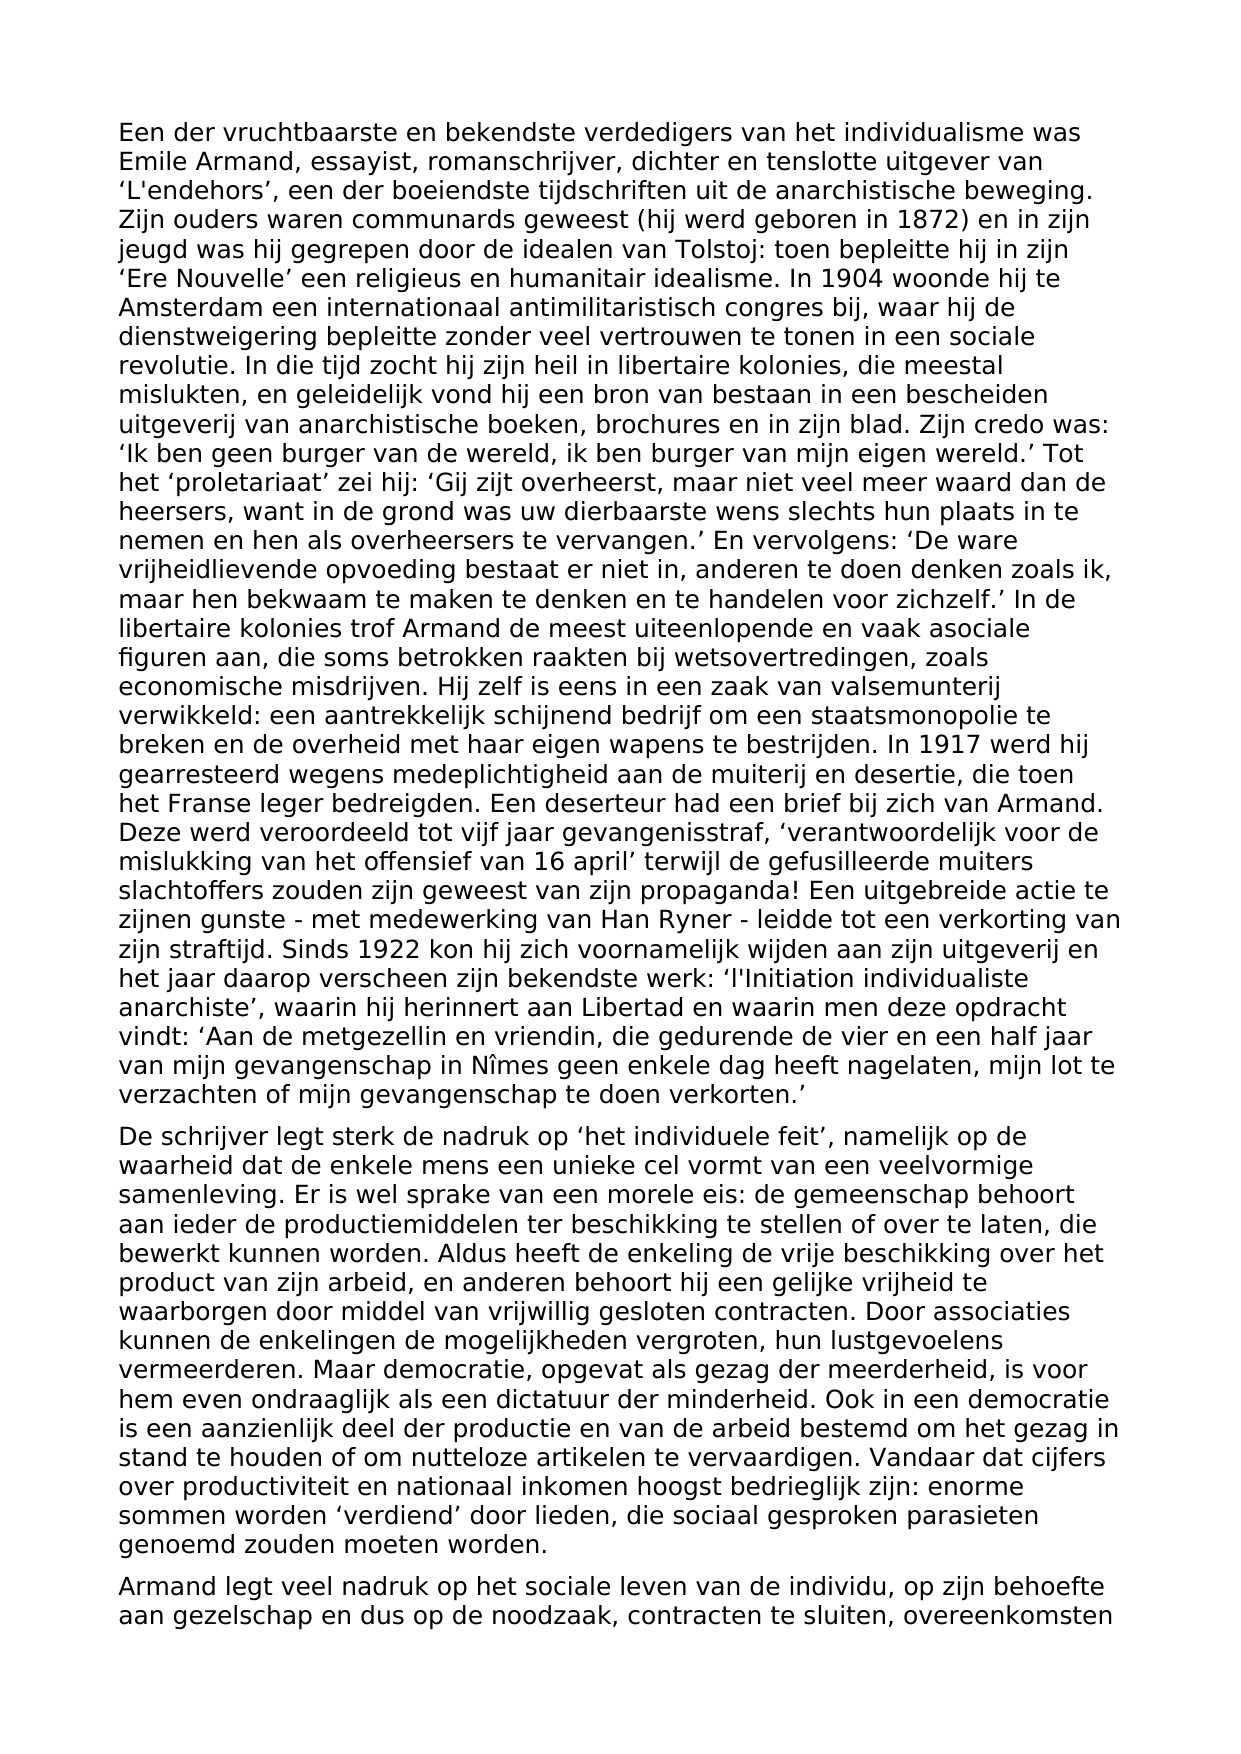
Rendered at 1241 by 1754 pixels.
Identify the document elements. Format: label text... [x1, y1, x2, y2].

text Armand legt veel nadruk op het sociale leven van de individu, op zijn behoefte aan gezelschap en dus op de noodzaak, contracten te sluiten, overeenkomsten [118, 1572, 1122, 1631]
text De schrijver legt sterk de nadruk op ‘het individuele feit’, namelijk op de waarheid dat de enkele mens een unieke cel vormt van een veelvormige samenleving. Er is wel sprake van een morele eis: de gemeenschap behoort aan ieder de productiemiddelen ter beschikking te stellen of over te laten, die bewerkt kunnen worden. Aldus heeft de enkeling de vrije beschikking over het product van zijn arbeid, en anderen behoort hij een gelijke vrijheid te waarborgen door middel van vrijwillig gesloten contracten. Door associaties kunnen de enkelingen de mogelijkheden vergroten, hun lustgevoelens vermeerderen. Maar democratie, opgevat als gezag der meerderheid, is voor hem even ondraaglijk als een dictatuur der minderheid. Ook in een democratie is een aanzienlijk deel der productie en van de arbeid bestemd om het gezag in stand te houden of om nutteloze artikelen te vervaardigen. Vandaar dat cijfers over productiviteit en nationaal inkomen hoogst bedrieglijk zijn: enorme sommen worden ‘verdiend’ door lieden, die sociaal gesproken parasieten genoemd zouden moeten worden. [118, 1122, 1122, 1560]
text Een der vruchtbaarste en bekendste verdedigers van het individualisme was Emile Armand, essayist, romanschrijver, dichter en tenslotte uitgever van ‘L'endehors’, een der boeiendste tijdschriften uit de anarchistische beweging. Zijn ouders waren communards geweest (hij werd geboren in 1872) en in zijn jeugd was hij gegrepen door de idealen van Tolstoj: toen bepleitte hij in zijn ‘Ere Nouvelle’ een religieus en humanitair idealisme. In 1904 woonde hij te Amsterdam een internationaal antimilitaristisch congres bij, waar hij de dienstweigering bepleitte zonder veel vertrouwen te tonen in een sociale revolutie. In die tijd zocht hij zijn heil in libertaire kolonies, die meestal mislukten, en geleidelijk vond hij een bron van bestaan in een bescheiden uitgeverij van anarchistische boeken, brochures en in zijn blad. Zijn credo was: ‘Ik ben geen burger van de wereld, ik ben burger van mijn eigen wereld.’ Tot het ‘proletariaat’ zei hij: ‘Gij zijt overheerst, maar niet veel meer waard dan de heersers, want in de grond was uw dierbaarste wens slechts hun plaats in te nemen en hen als overheersers te vervangen.’ En vervolgens: ‘De ware vrijheidlievende opvoeding bestaat er niet in, anderen te doen denken zoals ik, maar hen bekwaam te maken te denken en te handelen voor zichzelf.’ In de libertaire kolonies trof Armand de meest uiteenlopende en vaak asociale figuren aan, die soms betrokken raakten bij wetsovertredingen, zoals economische misdrijven. Hij zelf is eens in een zaak van valsemunterij verwikkeld: een aantrekkelijk schijnend bedrijf om een staatsmonopolie te breken en de overheid met haar eigen wapens te bestrijden. In 1917 werd hij gearresteerd wegens medeplichtigheid aan de muiterij en desertie, die toen het Franse leger bedreigden. Een deserteur had een brief bij zich van Armand. Deze werd veroordeeld tot vijf jaar gevangenisstraf, ‘verantwoordelijk voor de mislukking van het offensief van 16 april’ terwijl de gefusilleerde muiters slachtoffers zouden zijn geweest van zijn propaganda! Een uitgebreide actie te zijnen gunste - met medewerking van Han Ryner - leidde tot een verkorting van zijn straftijd. Sinds 1922 kon hij zich voornamelijk wijden aan zijn uitgeverij en het jaar daarop verscheen zijn bekendste werk: ‘l'Initiation individualiste anarchiste’, waarin hij herinnert aan Libertad en waarin men deze opdracht vindt: ‘Aan de metgezellin en vriendin, die gedurende de vier en een half jaar van mijn gevangenschap in Nîmes geen enkele dag heeft nagelaten, mijn lot te verzachten of mijn gevangenschap te doen verkorten.’ [118, 118, 1122, 1110]
